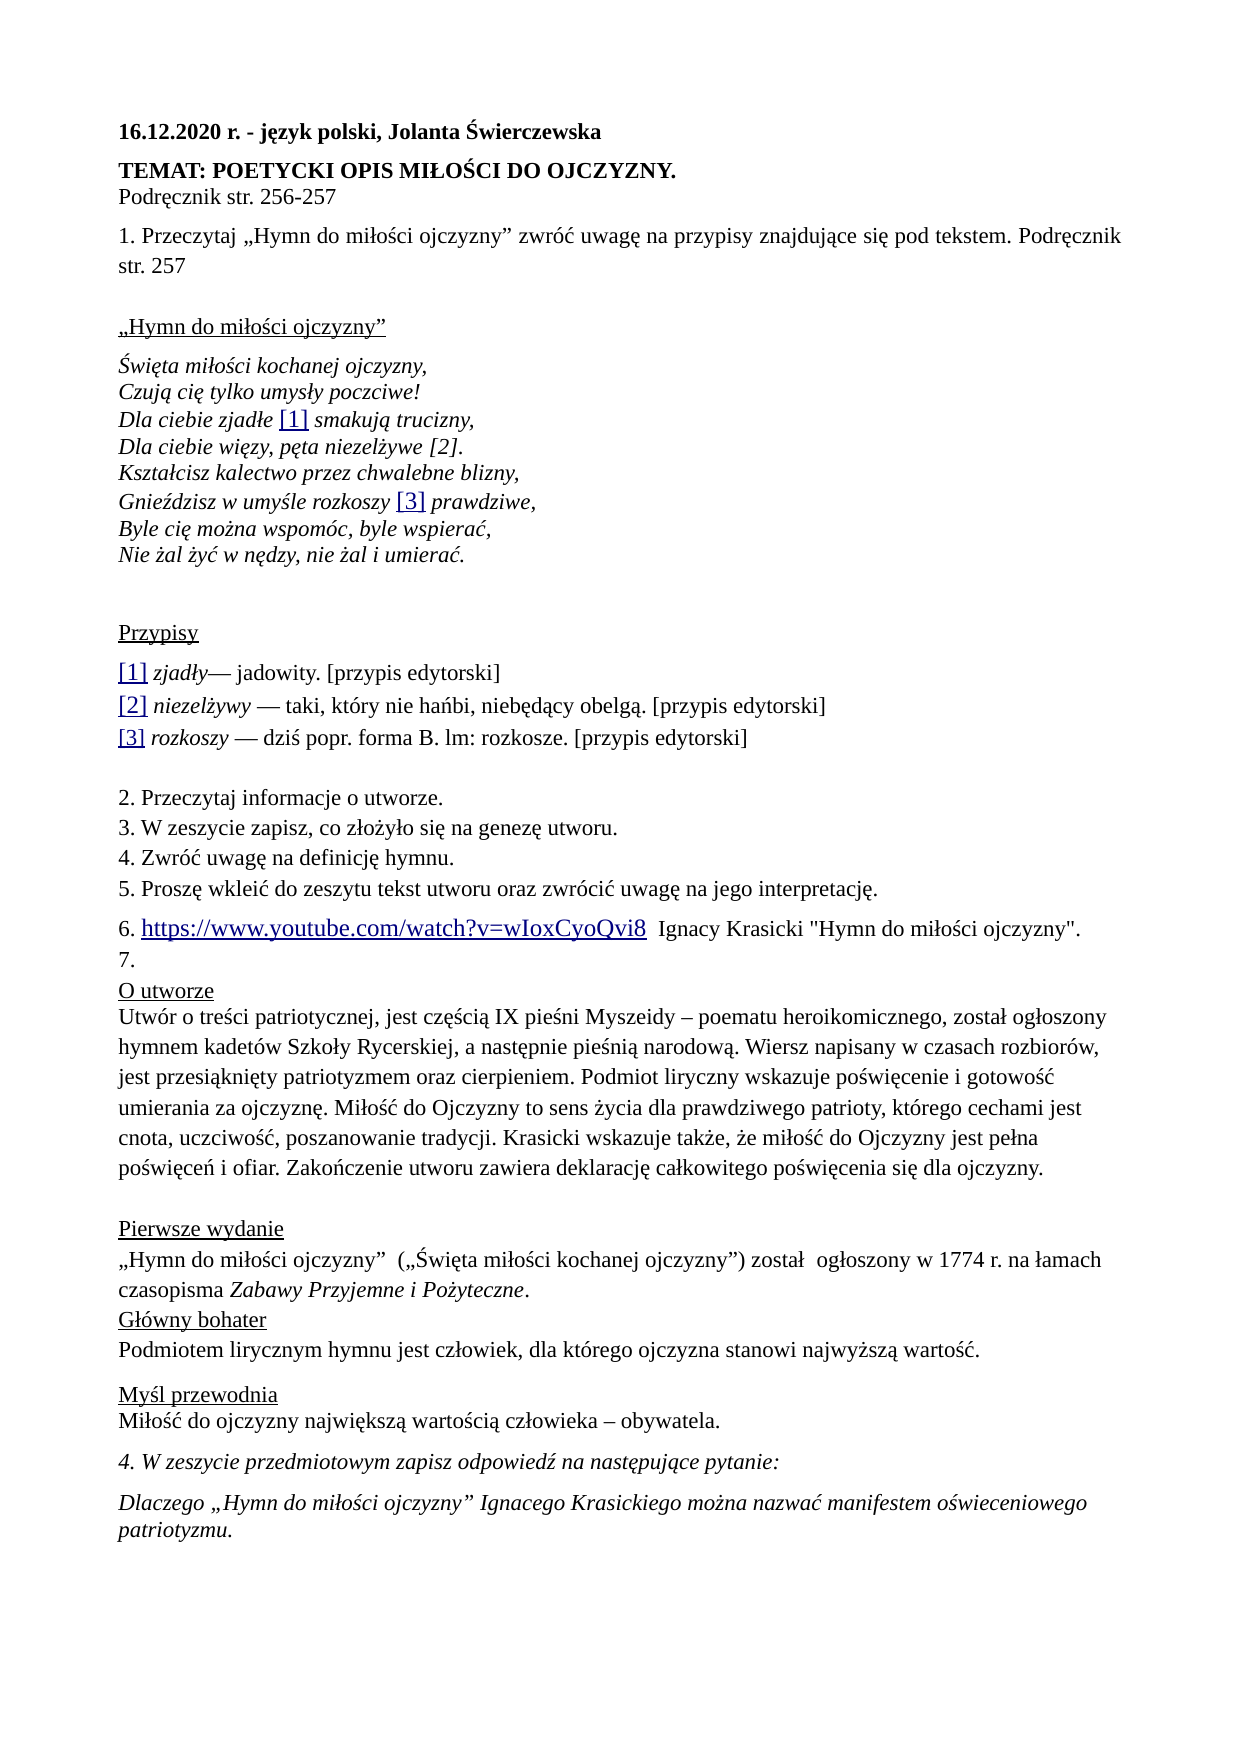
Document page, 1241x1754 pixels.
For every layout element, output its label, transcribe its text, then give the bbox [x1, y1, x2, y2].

subtitle Przypisy [118, 619, 1122, 645]
text 7. [118, 946, 1122, 973]
text O utworze [118, 977, 1122, 1003]
text [3] rozkoszy — dziś popr. forma B. lm: rozkosze. [przypis edytorski] [118, 723, 1122, 750]
text 2. Przeczytaj informacje o utworze. [118, 784, 1122, 810]
text Główny bohater Podmiotem lirycznym hymnu jest człowiek, dla którego ojczyzna stanowi najwyższą wartość. [118, 1306, 1122, 1363]
text Podręcznik str. 256-257 [118, 183, 1122, 210]
text 3. W zeszycie zapisz, co złożyło się na genezę utworu. [118, 814, 1122, 841]
text Utwór o treści patriotycznej, jest częścią IX pieśni Myszeidy – poematu heroikomicznego, został ogłoszony hymnem kadetów Szkoły Rycerskiej, a następnie pieśnią narodową. Wiersz napisany w czasach rozbiorów, jest przesiąknięty patriotyzmem oraz cierpieniem. Podmiot liryczny wskazuje poświęcenie i gotowość umierania za ojczyznę. Miłość do Ojczyzny to sens życia dla prawdziwego patrioty, którego cechami jest cnota, uczciwość, poszanowanie tradycji. Krasicki wskazuje także, że miłość do Ojczyzny jest pełna poświęceń i ofiar. Zakończenie utworu zawiera deklarację całkowitego poświęcenia się dla ojczyzny. [118, 1003, 1122, 1180]
text 4. W zeszycie przedmiotowym zapisz odpowiedź na następujące pytanie: [118, 1448, 1122, 1475]
text TEMAT: POETYCKI OPIS MIŁOŚCI DO OJCZYZNY. [118, 157, 1122, 183]
text 1. Przeczytaj „Hymn do miłości ojczyzny” zwróć uwagę na przypisy znajdujące się pod tekstem. Podręcznik str. 257 [118, 222, 1122, 279]
text [1] zjadły— jadowity. [przypis edytorski] [118, 657, 1122, 686]
text 4. Zwróć uwagę na definicję hymnu. [118, 844, 1122, 871]
text Dlaczego „Hymn do miłości ojczyzny” Ignacego Krasickiego można nazwać manifestem oświeceniowego patriotyzmu. [118, 1489, 1122, 1542]
text 6. https://www.youtube.com/watch?v=wIoxCyoQvi8 Ignacy Krasicki "Hymn do miłości ojczyzny". [118, 913, 1122, 942]
text Święta miłości kochanej ojczyzny, Czują cię tylko umysły poczciwe! Dla ciebie zjadłe [1] smakują trucizny, Dla ciebie więzy, pęta niezelżywe [2]. Kształcisz kalectwo przez chwalebne blizny, Gnieździsz w umyśle rozkoszy [3] prawdziwe, Byle cię można wspomóc, byle wspierać, Nie żal żyć w nędzy, nie żal i umierać. [118, 352, 1122, 567]
text „Hymn do miłości ojczyzny” [118, 313, 1122, 339]
text [2] niezelżywy — taki, który nie hańbi, niebędący obelgą. [przypis edytorski] [118, 691, 1122, 719]
text Myśl przewodnia Miłość do ojczyzny największą wartością człowieka – obywatela. [118, 1381, 1122, 1434]
text 16.12.2020 r. - język polski, Jolanta Świerczewska [118, 118, 1122, 144]
text 5. Proszę wkleić do zeszytu tekst utworu oraz zwrócić uwagę na jego interpretację. [118, 874, 1122, 901]
text Pierwsze wydanie „Hymn do miłości ojczyzny” („Święta miłości kochanej ojczyzny”) został ogłoszony w 1774 r. na łamach czasopisma Zabawy Przyjemne i Pożyteczne. [118, 1216, 1122, 1302]
